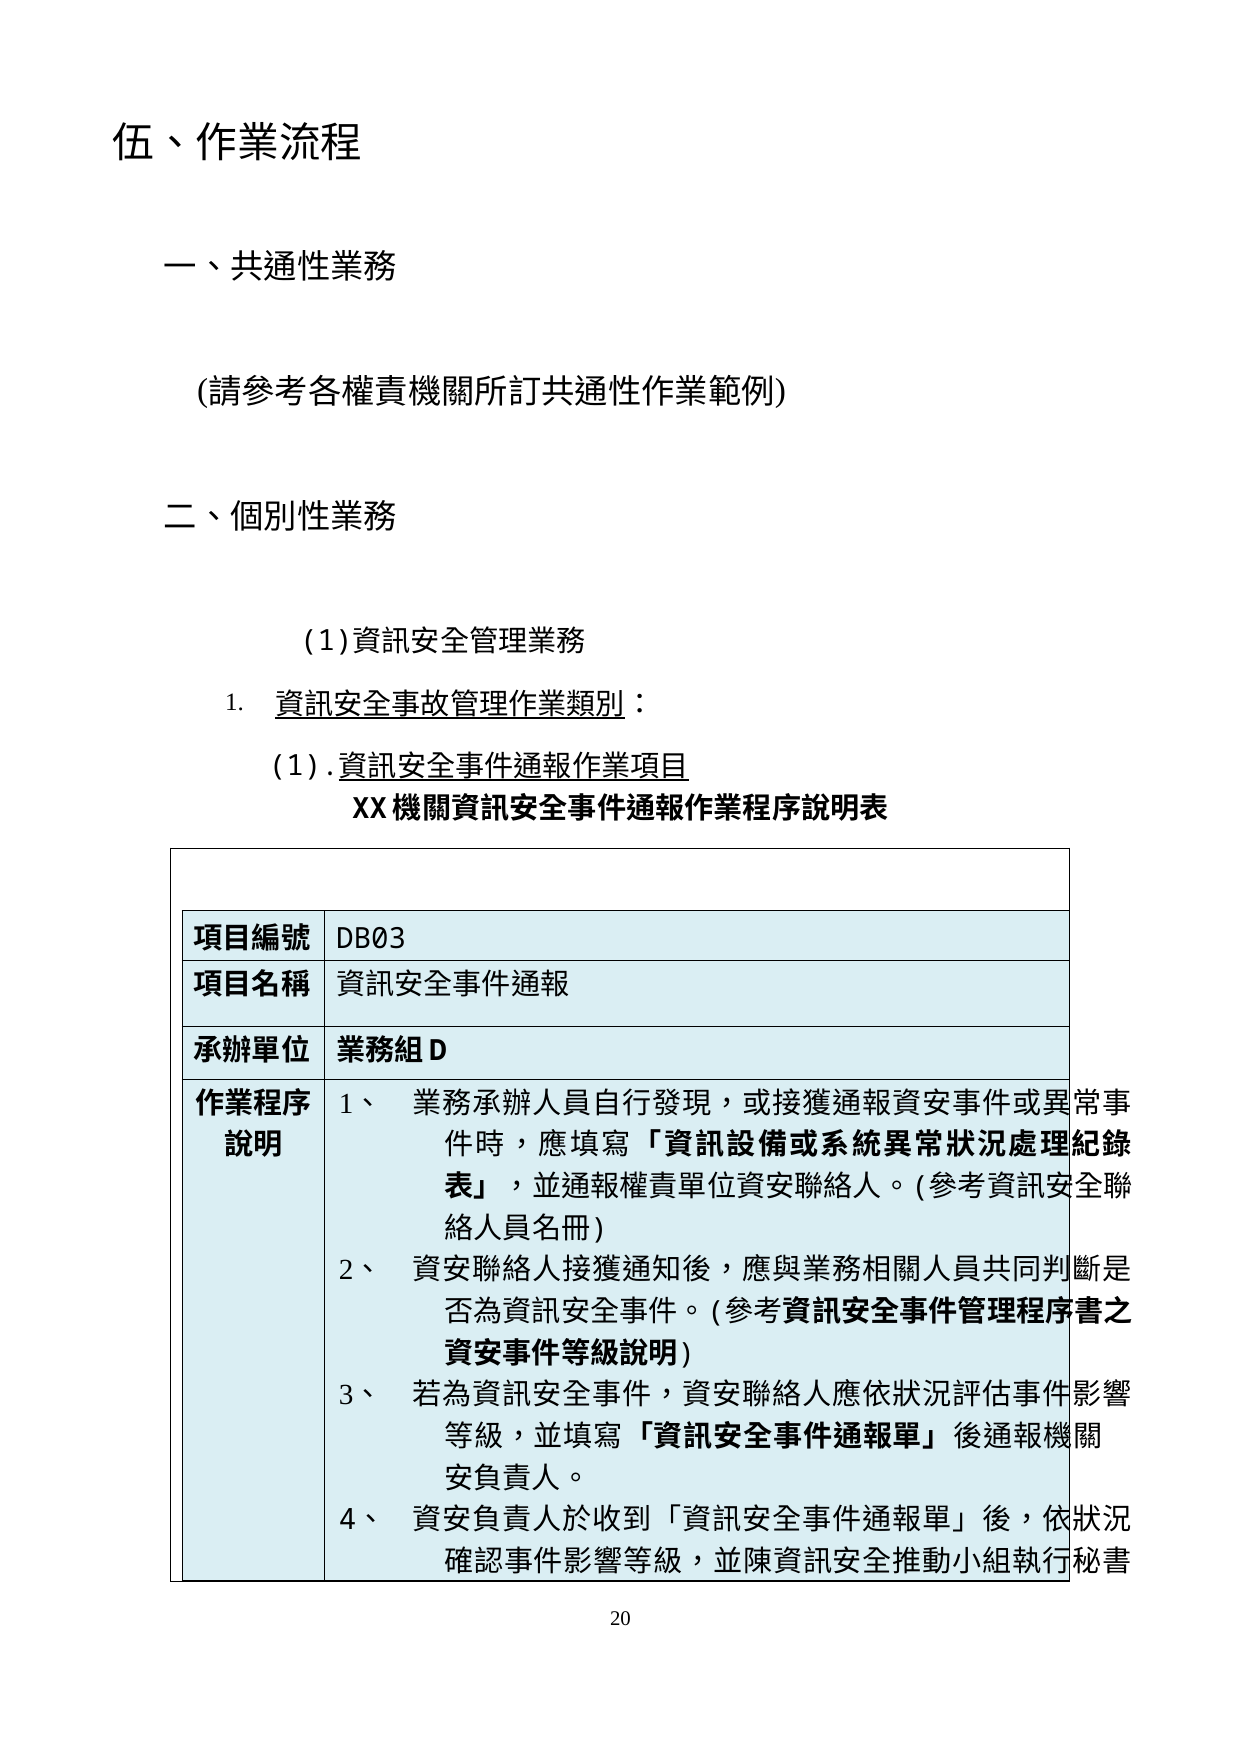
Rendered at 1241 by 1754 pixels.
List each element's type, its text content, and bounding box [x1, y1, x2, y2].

text (1).資訊安全事件通報作業項目 [137, 722, 1128, 785]
table_header 項目編號 [183, 911, 324, 960]
text XX機關資訊安全事件通報作業程序說明表 [112, 785, 1128, 827]
text 一、共通性業務 [156, 222, 1128, 285]
table_header DB03 [325, 911, 1069, 960]
table_cell 項目名稱 [183, 961, 324, 1026]
table_cell 業務承辦人員自行發現，或接獲通報資安事件或異常事件時，應填寫「資訊設備或系統異常狀況處理紀錄表」，並通報權責單位資安聯絡人。(參考資訊安全聯絡人員名冊) 資安聯絡人接獲通知後，應與業務相關人員共同判斷是否為資訊安全事件。(參考資訊安全事件管理程序書之資安事件等級說明) 若為資訊安全事件，資安聯絡人應依狀況評估事件影響等級，並填寫「資訊安全事件通報單」後通報機關資安負責人。 資安負責人於收到「資訊安全事件通報單」後，依狀況確認事件影響等級，並陳資訊安全推動小組執行秘書複核後依程序進行通報。 對內通報 各級資安事件均應通報至執行秘書，並通知權責人員進行事件處理；若為第4級則另須通報至資訊安全推動小組召集人。 對外通報 若影響等級為4級或由外部單位反應之資安事件，由資訊安全推動小組召集人判斷，決定是否向國家資通安全會報通報。 [325, 1080, 1069, 1580]
table_cell 作業程序說明 [183, 1080, 324, 1580]
table_cell 承辦單位 [183, 1027, 324, 1079]
table_cell 資訊安全事件通報 [325, 961, 1069, 1026]
list 資訊安全事故管理作業類別： [112, 660, 1128, 722]
list 資訊安全管理業務 [192, 597, 1128, 660]
text 二、個別性業務 [156, 472, 1128, 535]
text (請參考各權責機關所訂共通性作業範例) [156, 347, 1128, 410]
table_cell 業務組D [325, 1027, 1069, 1079]
table_header [171, 849, 1069, 1581]
text 伍、作業流程 [112, 97, 1128, 160]
